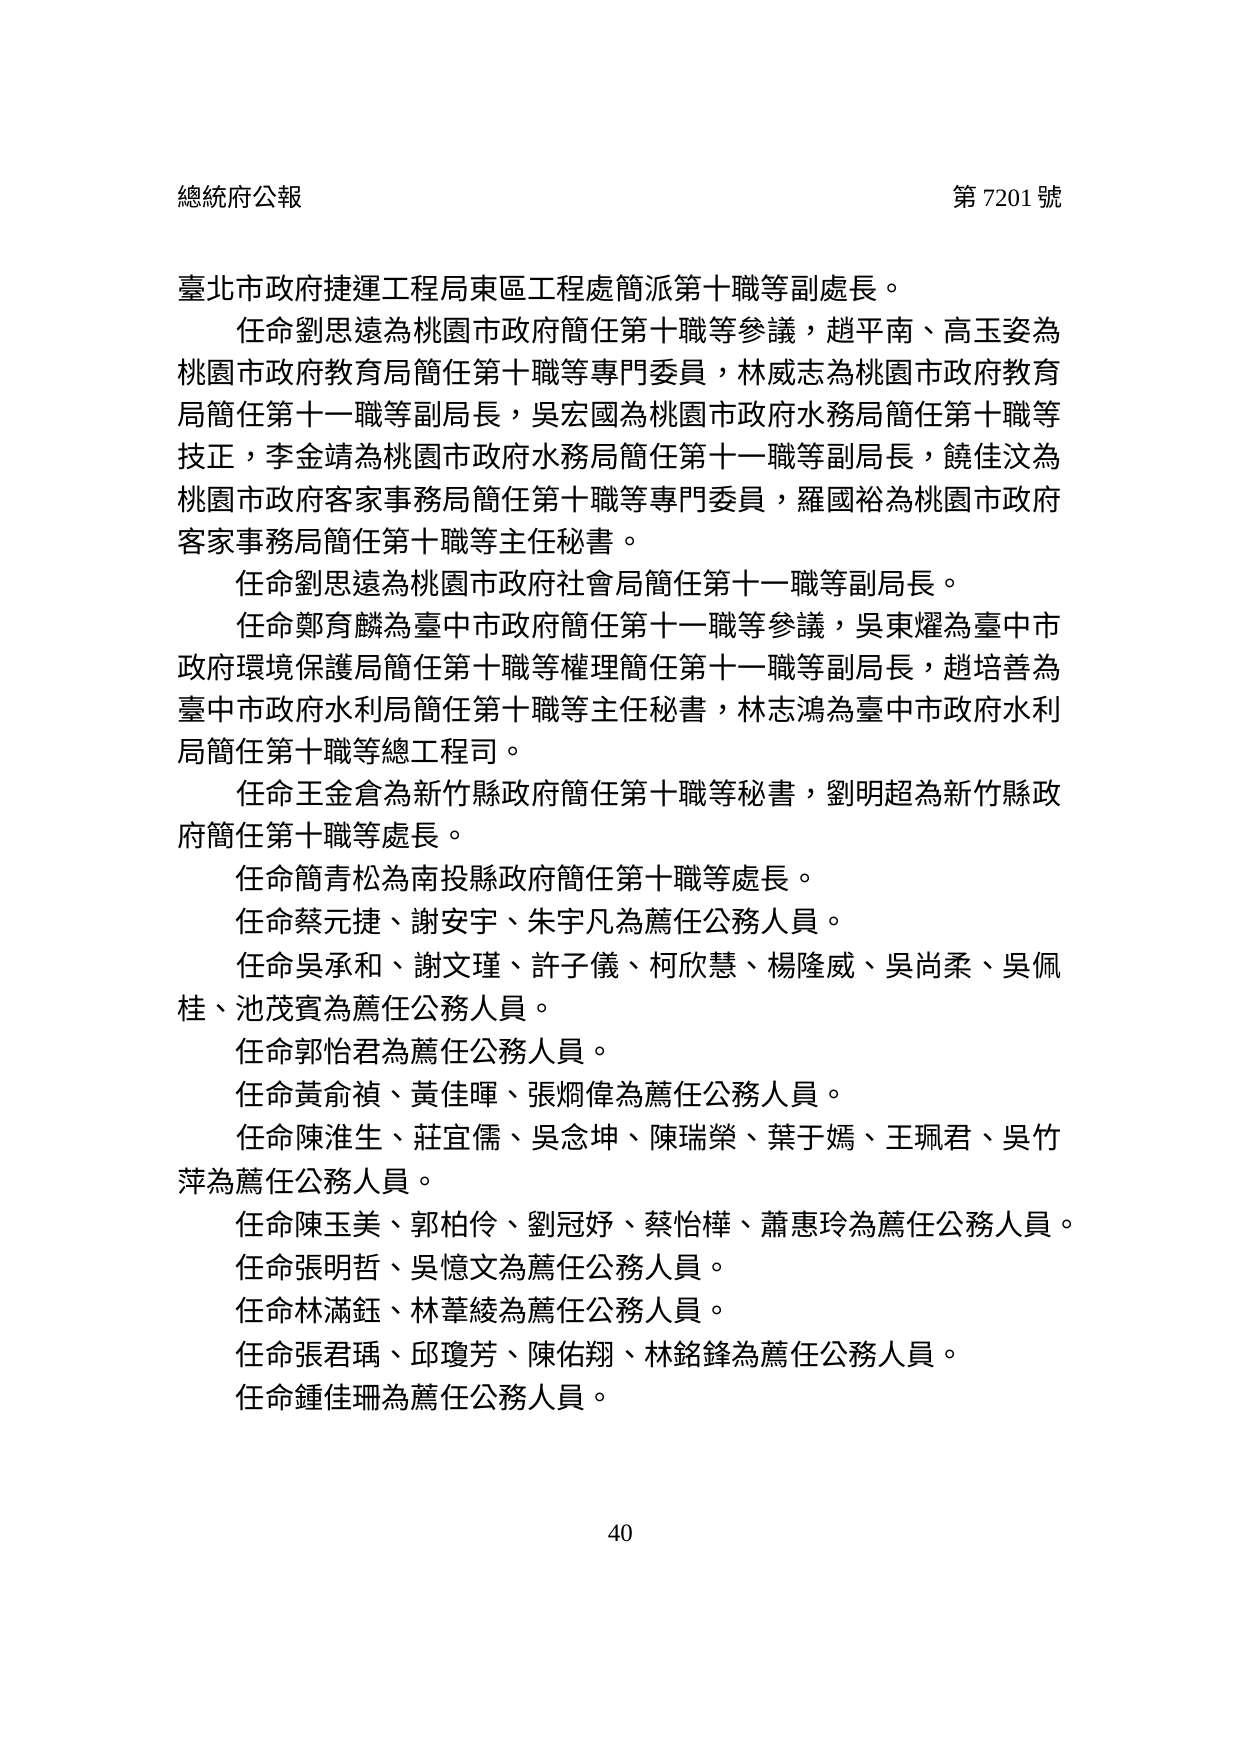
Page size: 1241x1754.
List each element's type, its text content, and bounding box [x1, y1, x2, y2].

text 任命張明哲、吳憶文為薦任公務人員。 [177, 1244, 1063, 1287]
text 任命簡青松為南投縣政府簡任第十職等處長。 [177, 855, 1063, 898]
text 任命林滿鈺、林葦綾為薦任公務人員。 [177, 1287, 1063, 1331]
text 任命鄭育麟為臺中市政府簡任第十一職等參議，吳東燿為臺中市政府環境保護局簡任第十職等權理簡任第十一職等副局長，趙培善為臺中市政府水利局簡任第十職等主任秘書，林志鴻為臺中市政府水利局簡任第十職等總工程司。 [177, 602, 1063, 771]
text 任命郭怡君為薦任公務人員。 [177, 1028, 1063, 1071]
text 任命蔡元捷、謝安宇、朱宇凡為薦任公務人員。 [177, 898, 1063, 941]
text 任命張君瑀、邱瓊芳、陳佑翔、林銘鋒為薦任公務人員。 [177, 1331, 1063, 1374]
text 任命吳承和、謝文瑾、許子儀、柯欣慧、楊隆威、吳尚柔、吳佩桂、池茂賓為薦任公務人員。 [177, 941, 1063, 1028]
text 任命劉思遠為桃園市政府簡任第十職等參議，趙平南、高玉姿為桃園市政府教育局簡任第十職等專門委員，林威志為桃園市政府教育局簡任第十一職等副局長，吳宏國為桃園市政府水務局簡任第十職等技正，李金靖為桃園市政府水務局簡任第十一職等副局長，饒佳汶為桃園市政府客家事務局簡任第十職等專門委員，羅國裕為桃園市政府客家事務局簡任第十職等主任秘書。 [177, 308, 1063, 560]
text 任命鍾佳珊為薦任公務人員。 [177, 1374, 1063, 1417]
text 任命陳淮生、莊宜儒、吳念坤、陳瑞榮、葉于嫣、王珮君、吳竹萍為薦任公務人員。 [177, 1114, 1063, 1201]
text 任命陳玉美、郭柏伶、劉冠妤、蔡怡樺、蕭惠玲為薦任公務人員。 [177, 1201, 1063, 1244]
text 任命黃俞禎、黃佳暉、張烱偉為薦任公務人員。 [177, 1071, 1063, 1114]
text 任命劉思遠為桃園市政府社會局簡任第十一職等副局長。 [177, 560, 1063, 602]
text 臺北市政府捷運工程局東區工程處簡派第十職等副處長。 [177, 266, 1063, 308]
text 任命王金倉為新竹縣政府簡任第十職等秘書，劉明超為新竹縣政府簡任第十職等處長。 [177, 771, 1063, 855]
